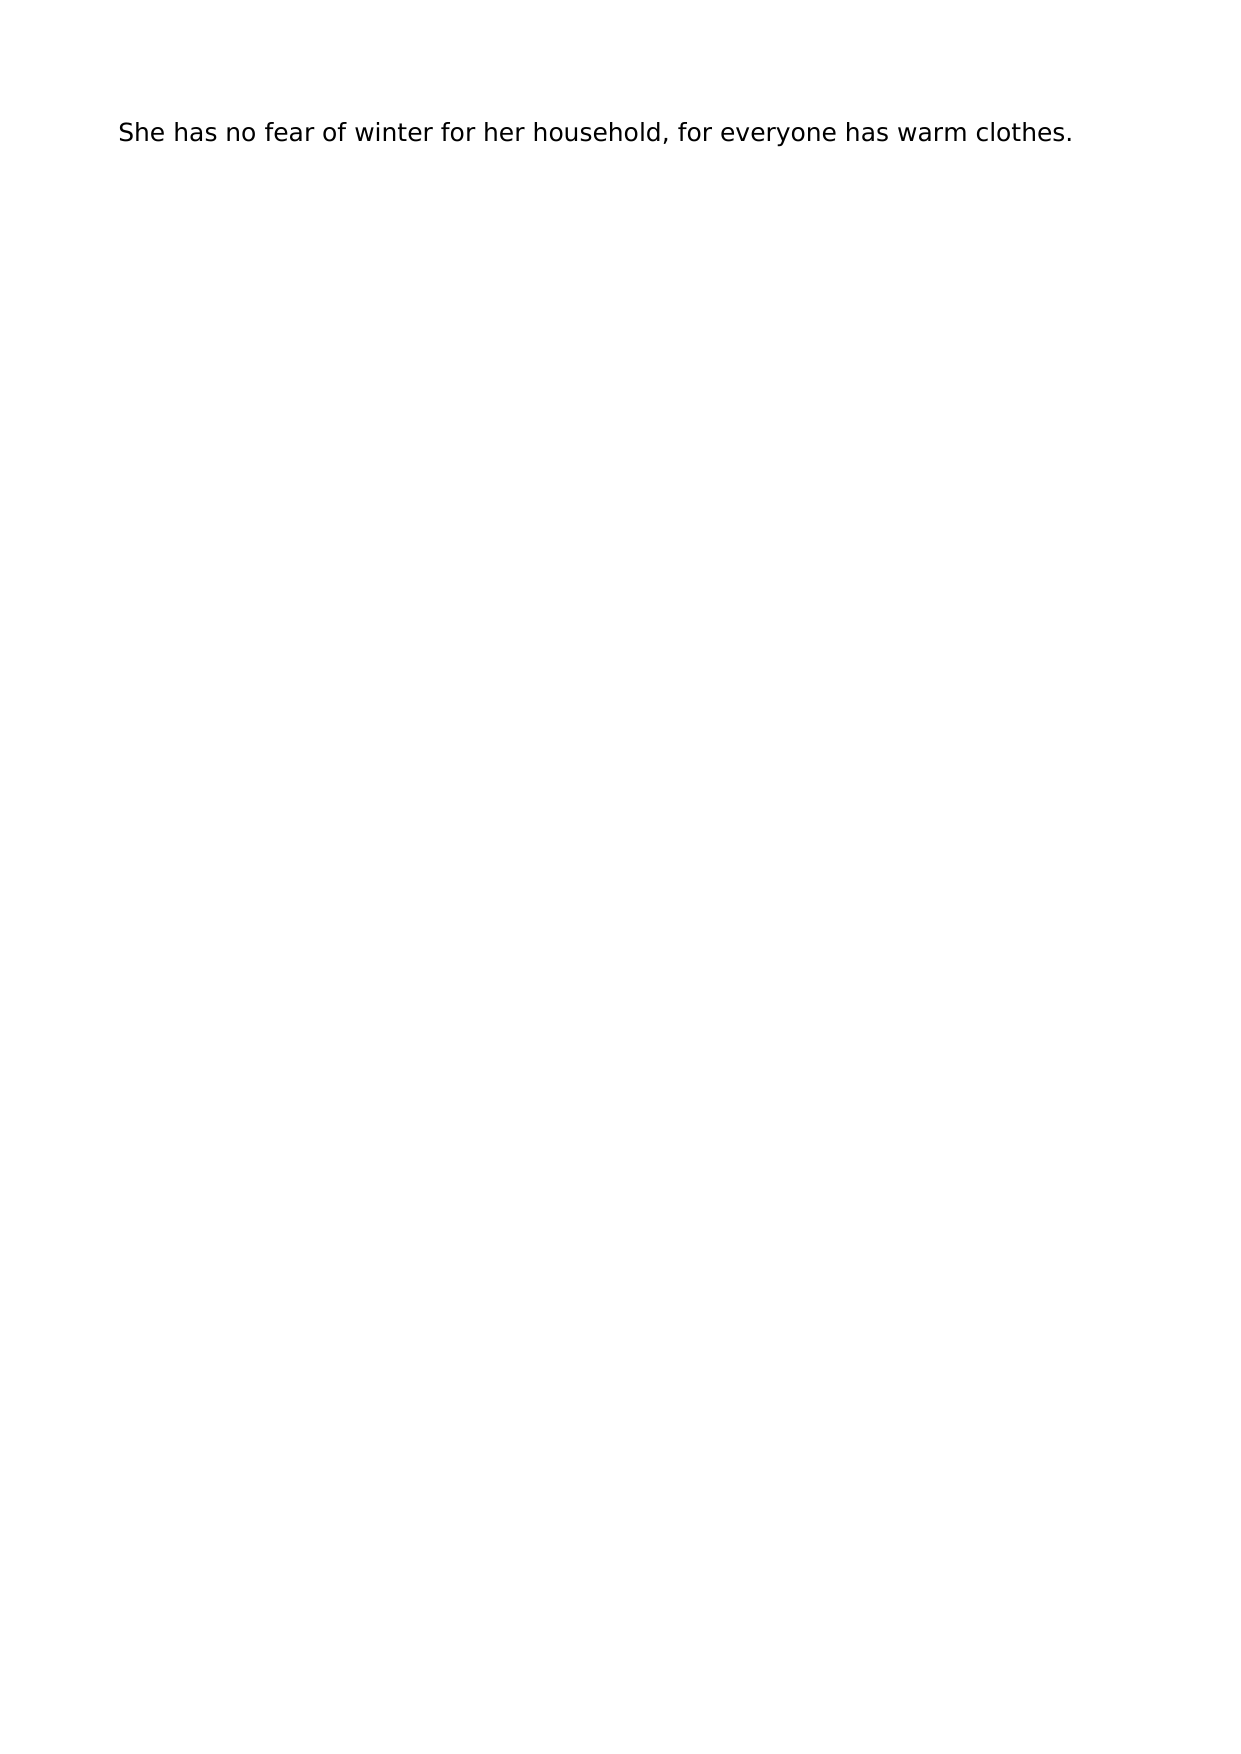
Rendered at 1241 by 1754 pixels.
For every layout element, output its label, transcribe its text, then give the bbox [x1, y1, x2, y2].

text She has no fear of winter for her household, for everyone has warm clothes. [118, 118, 1122, 147]
